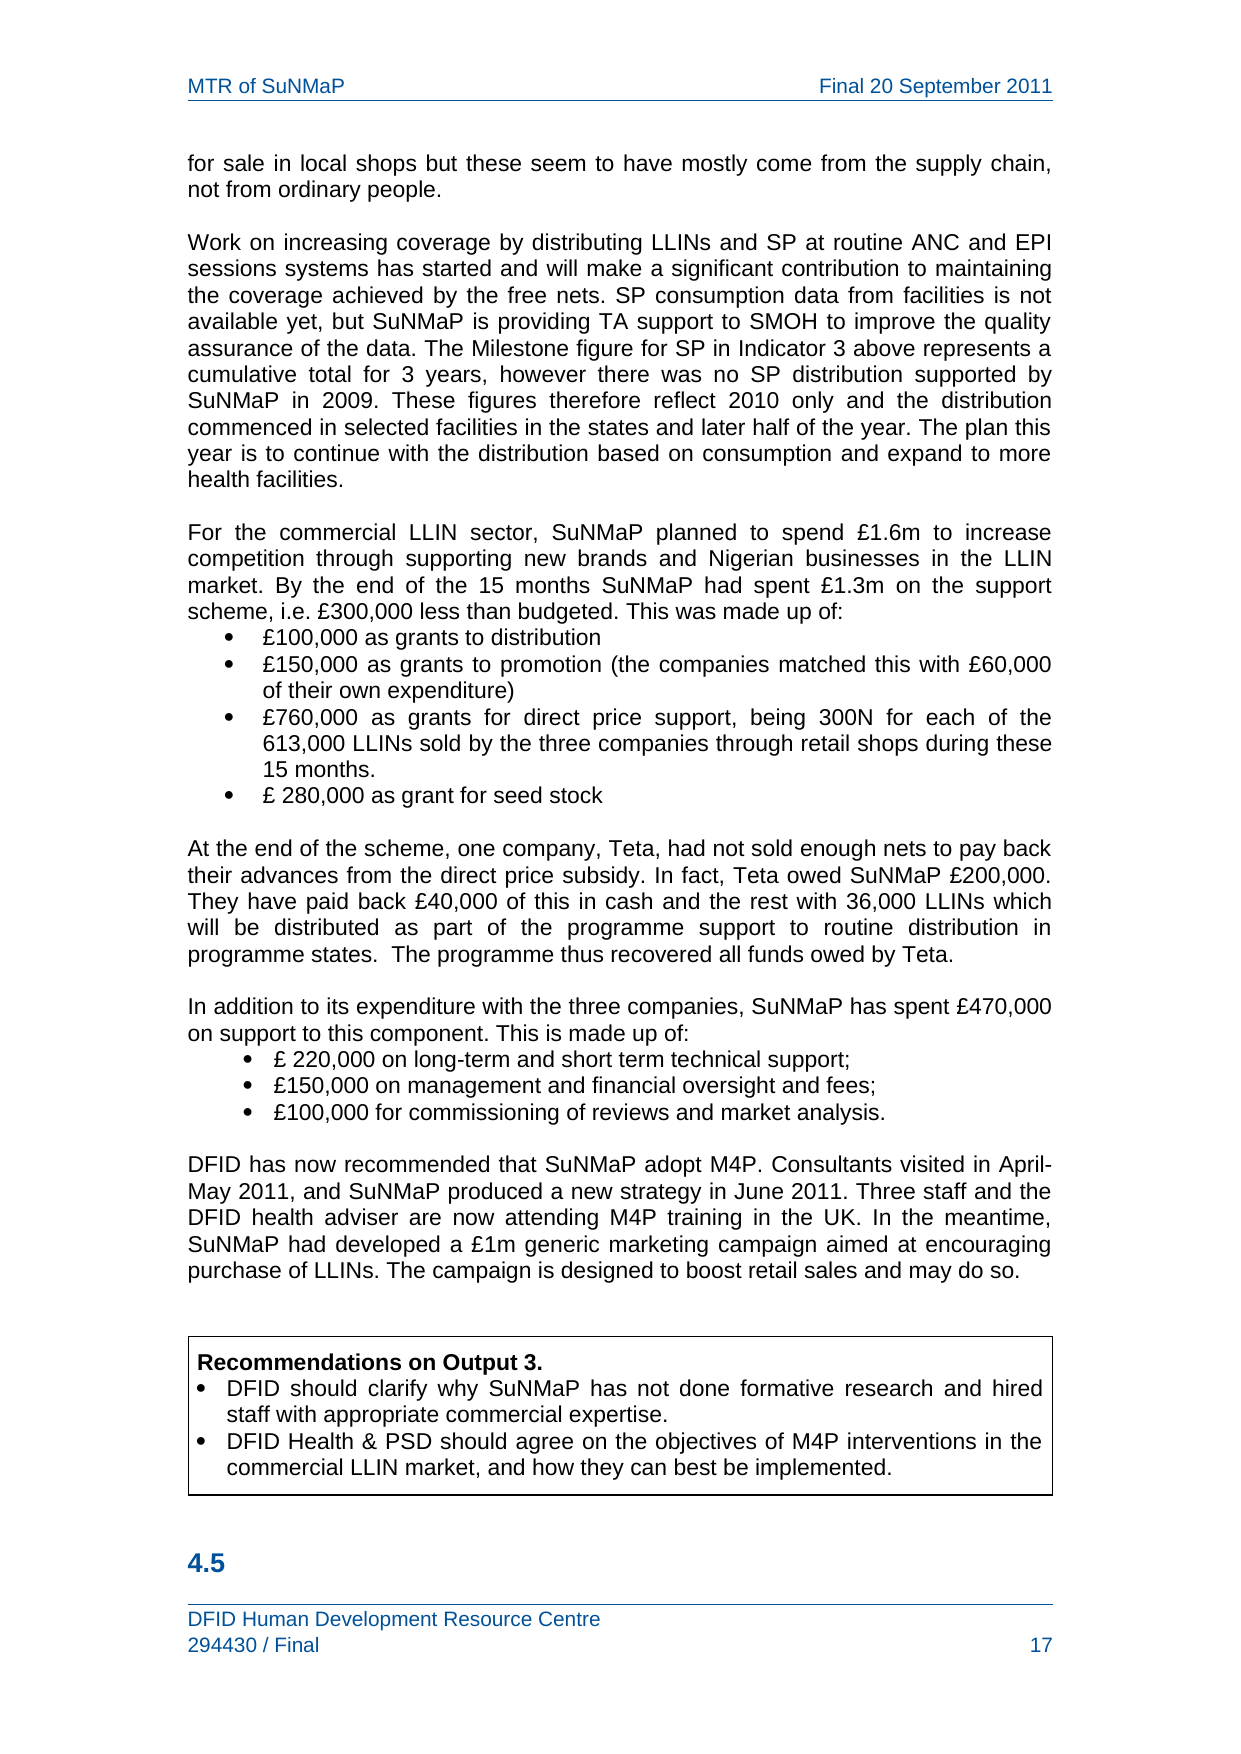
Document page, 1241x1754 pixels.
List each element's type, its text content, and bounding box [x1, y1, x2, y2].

list £ 280,000 as grant for seed stock [225, 782, 1053, 809]
list DFID Health & PSD should agree on the objectives of M4P interventions in the commercial LLIN market, and how they can best be implemented. [189, 1425, 1052, 1481]
text for sale in local shops but these seem to have mostly come from the supply chain, not from ordinary people. [187, 150, 1053, 203]
list £150,000 on management and financial oversight and fees; [244, 1072, 1053, 1099]
text DFID has now recommended that SuNMaP adopt M4P. Consultants visited in April-May 2011, and SuNMaP produced a new strategy in June 2011. Three staff and the DFID health adviser are now attending M4P training in the UK. In the meantime, SuNMaP had developed a £1m generic marketing campaign aimed at encouraging purchase of LLINs. The campaign is designed to boost retail sales and may do so. [187, 1151, 1053, 1283]
text Work on increasing coverage by distributing LLINs and SP at routine ANC and EPI sessions systems has started and will make a significant contribution to maintaining the coverage achieved by the free nets. SP consumption data from facilities is not available yet, but SuNMaP is providing TA support to SMOH to improve the quality assurance of the data. The Milestone figure for SP in Indicator 3 above represents a cumulative total for 3 years, however there was no SP distribution supported by SuNMaP in 2009. These figures therefore reflect 2010 only and the distribution commenced in selected facilities in the states and later half of the year. The plan this year is to continue with the distribution based on consumption and expand to more health facilities. [187, 229, 1053, 493]
list £150,000 as grants to promotion (the companies matched this with £60,000 of their own expenditure) [225, 651, 1053, 703]
text For the commercial LLIN sector, SuNMaP planned to spend £1.6m to increase competition through supporting new brands and Nigerian businesses in the LLIN market. By the end of the 15 months SuNMaP had spent £1.3m on the support scheme, i.e. £300,000 less than budgeted. This was made up of: [187, 519, 1053, 624]
list £ 220,000 on long-term and short term technical support; [244, 1046, 1053, 1072]
text Recommendations on Output 3. [189, 1346, 1052, 1372]
list DFID should clarify why SuNMaP has not done formative research and hired staff with appropriate commercial expertise. [189, 1372, 1052, 1425]
list £760,000 as grants for direct price support, being 300N for each of the 613,000 LLINs sold by the three companies through retail shops during these 15 months. [225, 703, 1053, 782]
list £100,000 for commissioning of reviews and market analysis. [244, 1099, 1053, 1125]
list £100,000 as grants to distribution [225, 624, 1053, 651]
text At the end of the scheme, one company, Teta, had not sold enough nets to pay back their advances from the direct price subsidy. In fact, Teta owed SuNMaP £200,000. They have paid back £40,000 of this in cash and the rest with 36,000 LLINs which will be distributed as part of the programme support to routine distribution in programme states. The programme thus recovered all funds owed by Teta. [187, 835, 1053, 967]
text In addition to its expenditure with the three companies, SuNMaP has spent £470,000 on support to this component. This is made up of: [187, 993, 1053, 1046]
